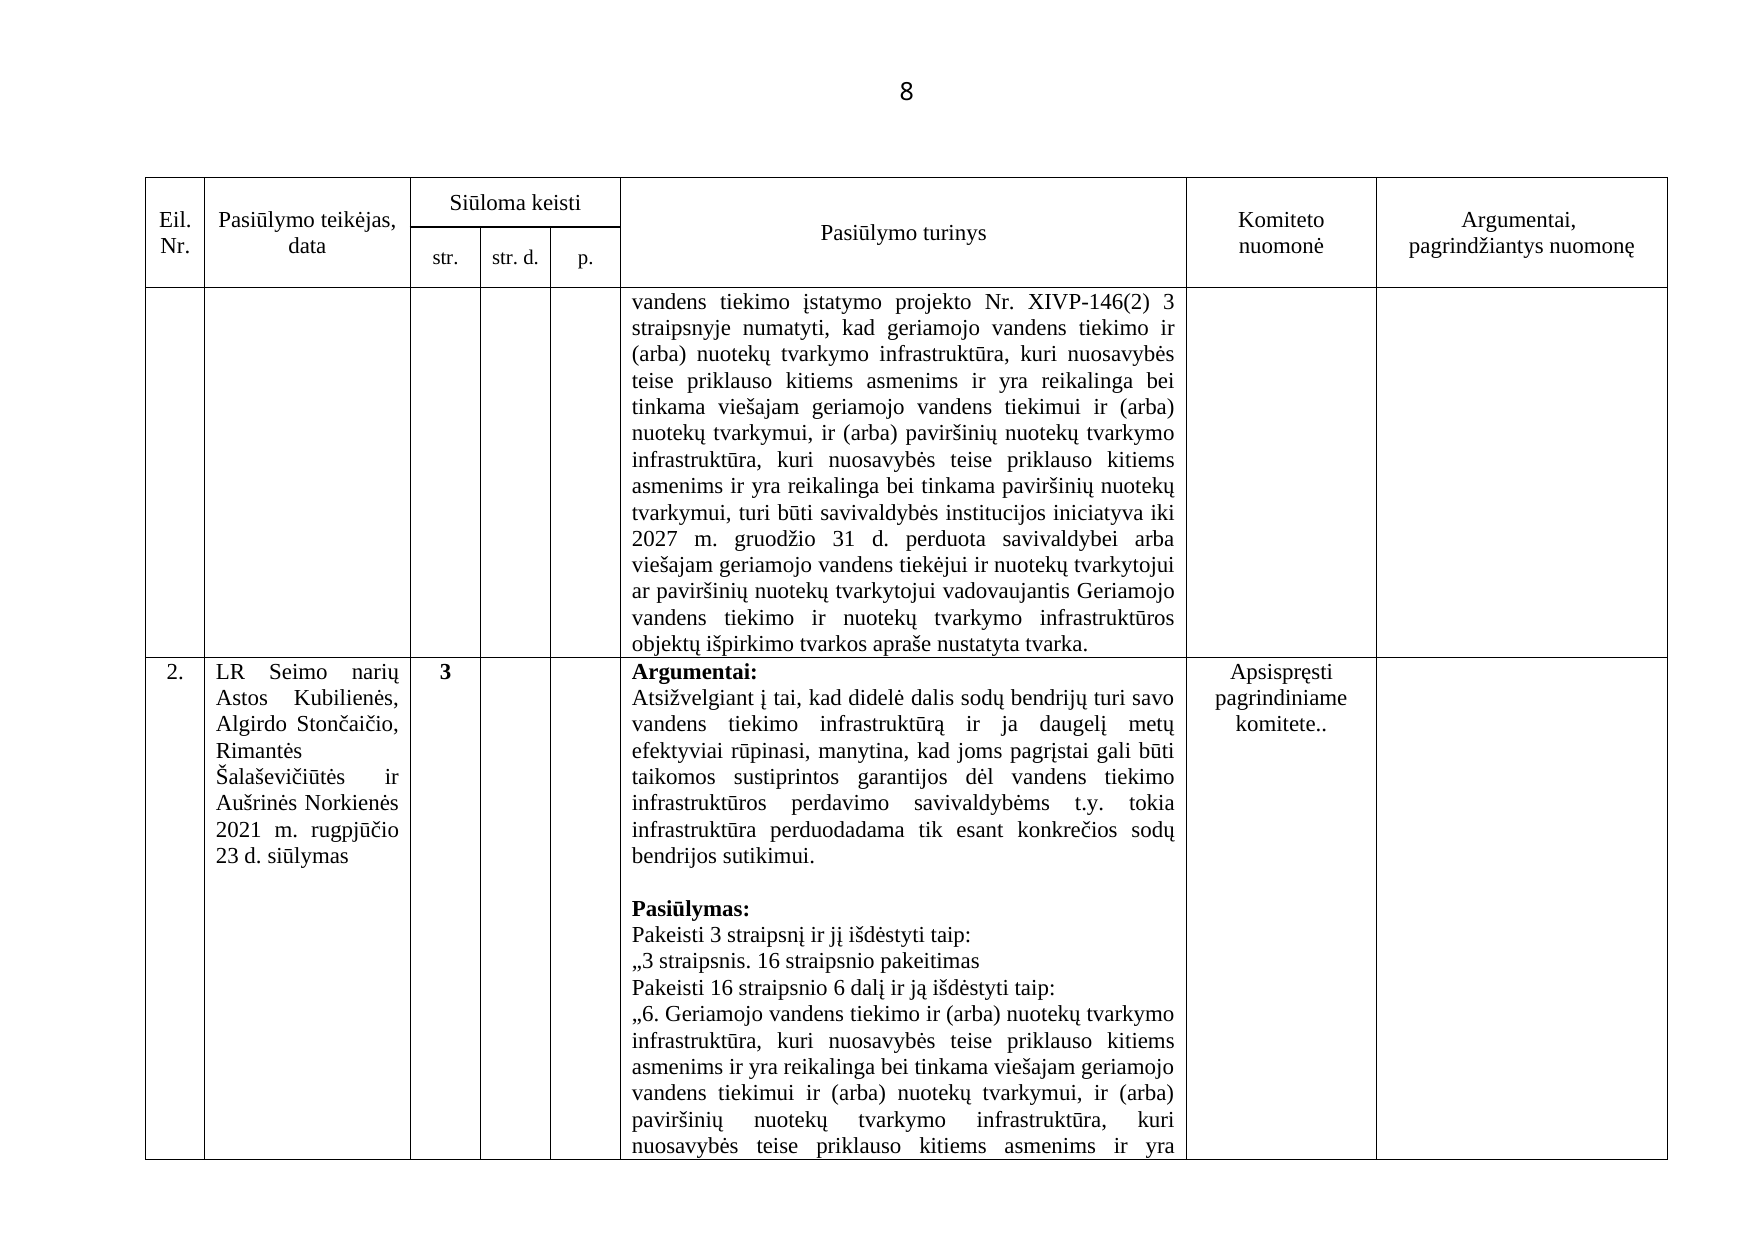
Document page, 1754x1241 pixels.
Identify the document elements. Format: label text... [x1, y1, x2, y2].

table_header Komiteto nuomonė [1187, 178, 1376, 287]
table_cell vandens tiekimo įstatymo projekto Nr. XIVP-146(2) 3 straipsnyje numatyti, kad geriamojo vandens tiekimo ir (arba) nuotekų tvarkymo infrastruktūra, kuri nuosavybės teise priklauso kitiems asmenims ir yra reikalinga bei tinkama viešajam geriamojo vandens tiekimui ir (arba) nuotekų tvarkymui, ir (arba) paviršinių nuotekų tvarkymo infrastruktūra, kuri nuosavybės teise priklauso kitiems asmenims ir yra reikalinga bei tinkama paviršinių nuotekų tvarkymui, turi būti savivaldybės institucijos iniciatyva iki 2027 m. gruodžio 31 d. perduota savivaldybei arba viešajam geriamojo vandens tiekėjui ir nuotekų tvarkytojui ar paviršinių nuotekų tvarkytojui vadovaujantis Geriamojo vandens tiekimo ir nuotekų tvarkymo infrastruktūros objektų išpirkimo tvarkos apraše nustatyta tvarka. [621, 288, 1186, 657]
table_cell [1377, 288, 1667, 657]
table_cell [1187, 288, 1376, 657]
table_cell [551, 658, 620, 1158]
table_cell LR Seimo narių Astos Kubilienės, Algirdo Stončaičio, Rimantės Šalaševičiūtės ir Aušrinės Norkienės 2021 m. rugpjūčio 23 d. siūlymas [205, 658, 410, 1158]
table_cell Apsispręsti pagrindiniame komitete.. [1187, 658, 1376, 1158]
table_cell [146, 288, 204, 657]
table_header Eil. Nr. [146, 178, 204, 287]
table_cell [481, 288, 550, 657]
table_cell Argumentai: Atsižvelgiant į tai, kad didelė dalis sodų bendrijų turi savo vandens tiekimo infrastruktūrą ir ja daugelį metų efektyviai rūpinasi, manytina, kad joms pagrįstai gali būti taikomos sustiprintos garantijos dėl vandens tiekimo infrastruktūros perdavimo savivaldybėms t.y. tokia infrastruktūra perduodadama tik esant konkrečios sodų bendrijos sutikimui. Pasiūlymas: Pakeisti 3 straipsnį ir jį išdėstyti taip: „3 straipsnis. 16 straipsnio pakeitimas Pakeisti 16 straipsnio 6 dalį ir ją išdėstyti taip: „6. Geriamojo vandens tiekimo ir (arba) nuotekų tvarkymo infrastruktūra, kuri nuosavybės teise priklauso kitiems asmenims ir yra reikalinga bei tinkama viešajam geriamojo vandens tiekimui ir (arba) nuotekų tvarkymui, ir (arba) paviršinių nuotekų tvarkymo infrastruktūra, kuri nuosavybės teise priklauso kitiems asmenims ir yra [621, 658, 1186, 1158]
table_header Argumentai, pagrindžiantys nuomonę [1377, 178, 1667, 287]
table_cell str. d. [481, 228, 550, 287]
table_cell 2. [146, 658, 204, 1158]
table_cell [411, 288, 480, 657]
table_cell str. [411, 228, 480, 287]
table_header Siūloma keisti [411, 178, 620, 226]
table_cell [481, 658, 550, 1158]
table_cell [1377, 658, 1667, 1158]
table_header Pasiūlymo teikėjas, data [205, 178, 410, 287]
table_cell 3 [411, 658, 480, 1158]
table_header Pasiūlymo turinys [621, 178, 1186, 287]
table_cell [205, 288, 410, 657]
table_cell [551, 288, 620, 657]
table_cell p. [551, 228, 620, 287]
